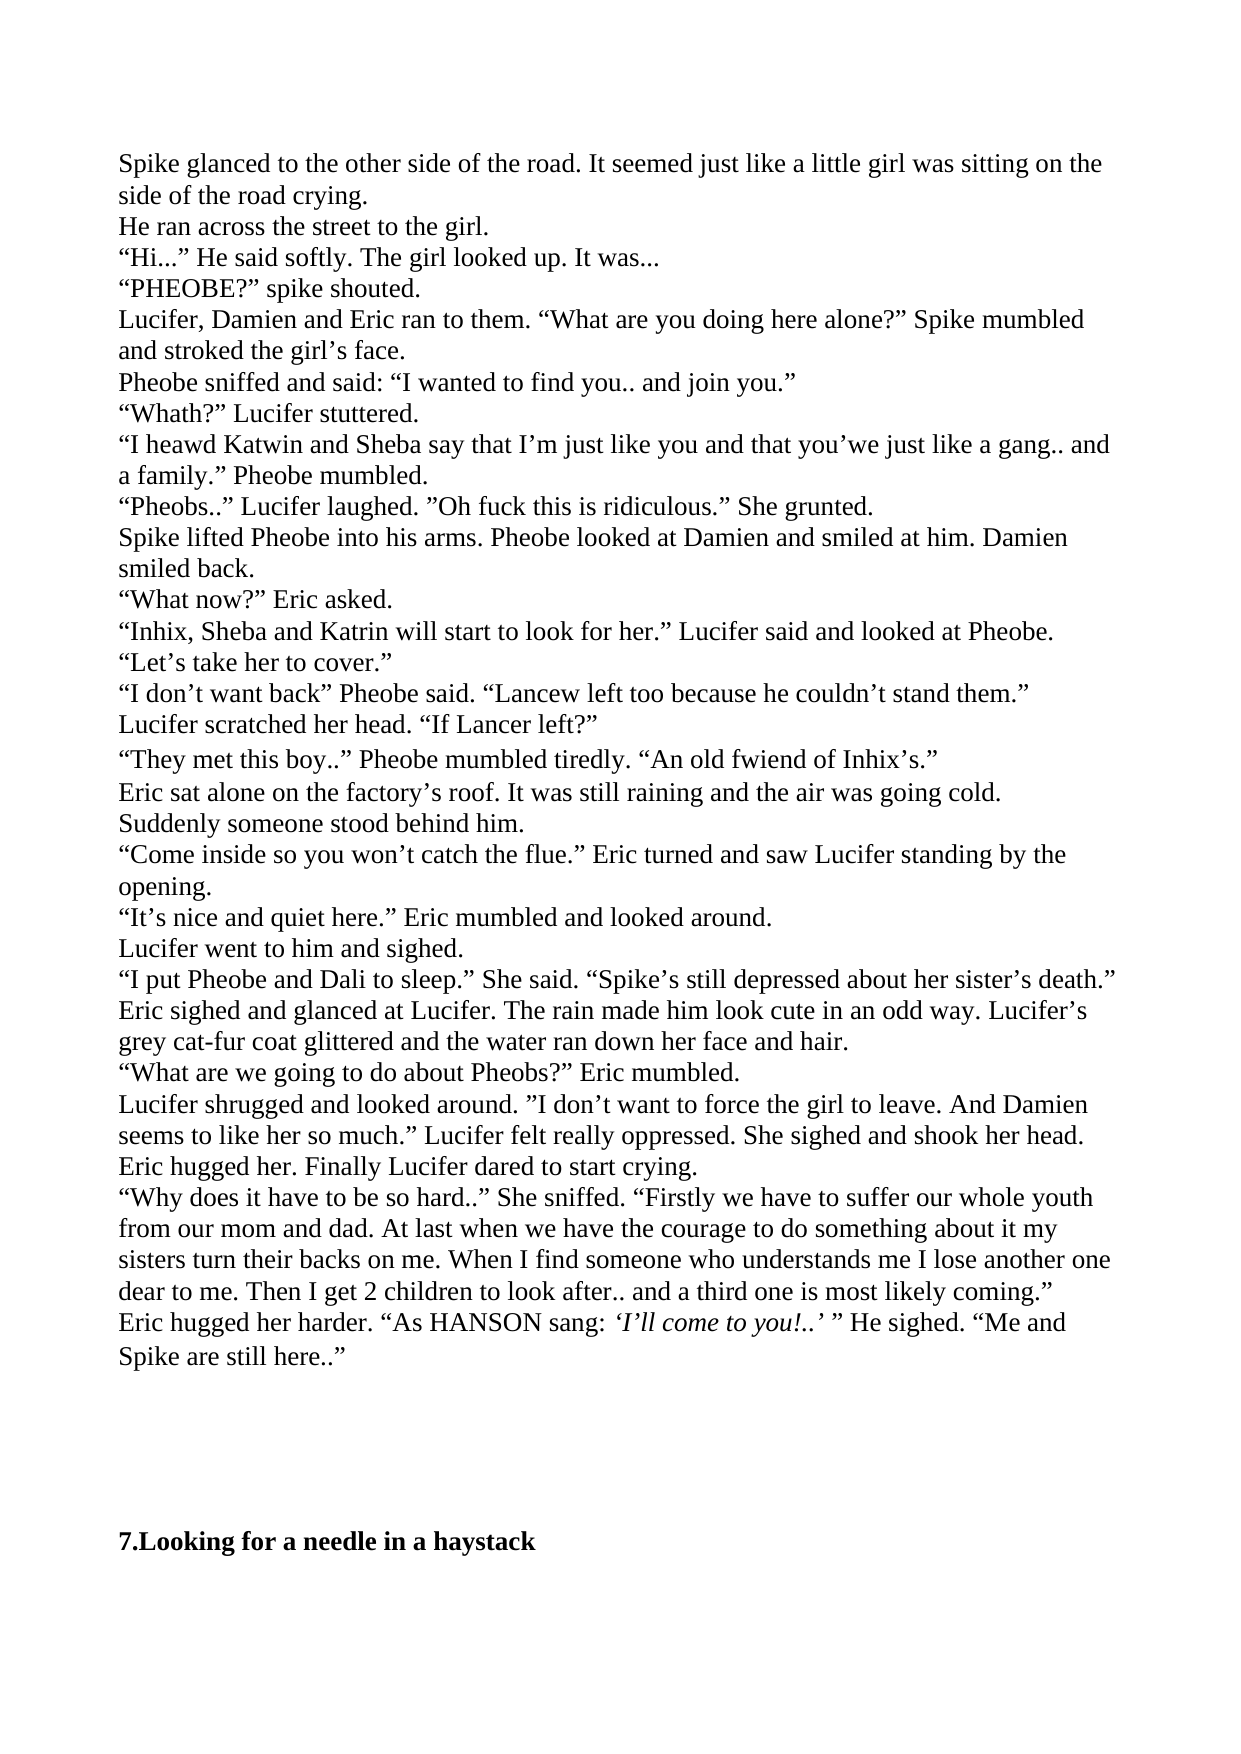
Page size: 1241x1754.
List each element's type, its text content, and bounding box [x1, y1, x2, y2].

text “Hi...” He said softly. The girl looked up. It was... [118, 241, 1122, 272]
text Spike lifted Pheobe into his arms. Pheobe looked at Damien and smiled at him. Damien smiled back. [118, 521, 1122, 584]
text “Inhix, Sheba and Katrin will start to look for her.” Lucifer said and looked at Pheobe. [118, 615, 1122, 646]
text Suddenly someone stood behind him. [118, 807, 1122, 838]
text “It’s nice and quiet here.” Eric mumbled and looked around. [118, 901, 1122, 932]
text Eric sat alone on the factory’s roof. It was still raining and the air was going cold. [118, 776, 1122, 807]
text “What are we going to do about Pheobs?” Eric mumbled. [118, 1057, 1122, 1088]
text Spike glanced to the other side of the road. It seemed just like a little girl was sitting on the side of the road crying. [118, 148, 1122, 210]
text “I don’t want back” Pheobe said. “Lancew left too because he couldn’t stand them.” [118, 677, 1122, 708]
text Eric hugged her. Finally Lucifer dared to start crying. [118, 1150, 1122, 1181]
text “They met this boy..” Pheobe mumbled tiredly. “An old fwiend of Inhix’s.” [118, 739, 1122, 776]
text 7.Looking for a needle in a haystack [118, 1521, 1122, 1558]
text “I heawd Katwin and Sheba say that I’m just like you and that you’we just like a gang.. and a family.” Pheobe mumbled. [118, 428, 1122, 490]
text Eric sighed and glanced at Lucifer. The rain made him look cute in an odd way. Lucifer’s grey cat-fur coat glittered and the water ran down her face and hair. [118, 994, 1122, 1057]
text “PHEOBE?” spike shouted. [118, 272, 1122, 303]
text Lucifer, Damien and Eric ran to them. “What are you doing here alone?” Spike mumbled and stroked the girl’s face. [118, 303, 1122, 366]
text “Come inside so you won’t catch the flue.” Eric turned and saw Lucifer standing by the opening. [118, 838, 1122, 901]
text “I put Pheobe and Dali to sleep.” She said. “Spike’s still depressed about her sister’s death.” [118, 963, 1122, 994]
text “Pheobs..” Lucifer laughed. ”Oh fuck this is ridiculous.” She grunted. [118, 490, 1122, 521]
text He ran across the street to the girl. [118, 210, 1122, 241]
text “What now?” Eric asked. [118, 584, 1122, 615]
text Eric hugged her harder. “As HANSON sang: ‘I’ll come to you!..’ ” He sighed. “Me and Spike are still here..” [118, 1306, 1122, 1521]
text “Whath?” Lucifer stuttered. [118, 397, 1122, 428]
text “Why does it have to be so hard..” She sniffed. “Firstly we have to suffer our whole youth from our mom and dad. At last when we have the courage to do something about it my sisters turn their backs on me. When I find someone who understands me I lose another one dear to me. Then I get 2 children to look after.. and a third one is most likely coming.” [118, 1181, 1122, 1306]
text Lucifer scratched her head. “If Lancer left?” [118, 708, 1122, 739]
text Lucifer went to him and sighed. [118, 932, 1122, 963]
text “Let’s take her to cover.” [118, 646, 1122, 677]
text Pheobe sniffed and said: “I wanted to find you.. and join you.” [118, 366, 1122, 397]
text Lucifer shrugged and looked around. ”I don’t want to force the girl to leave. And Damien seems to like her so much.” Lucifer felt really oppressed. She sighed and shook her head. [118, 1088, 1122, 1150]
